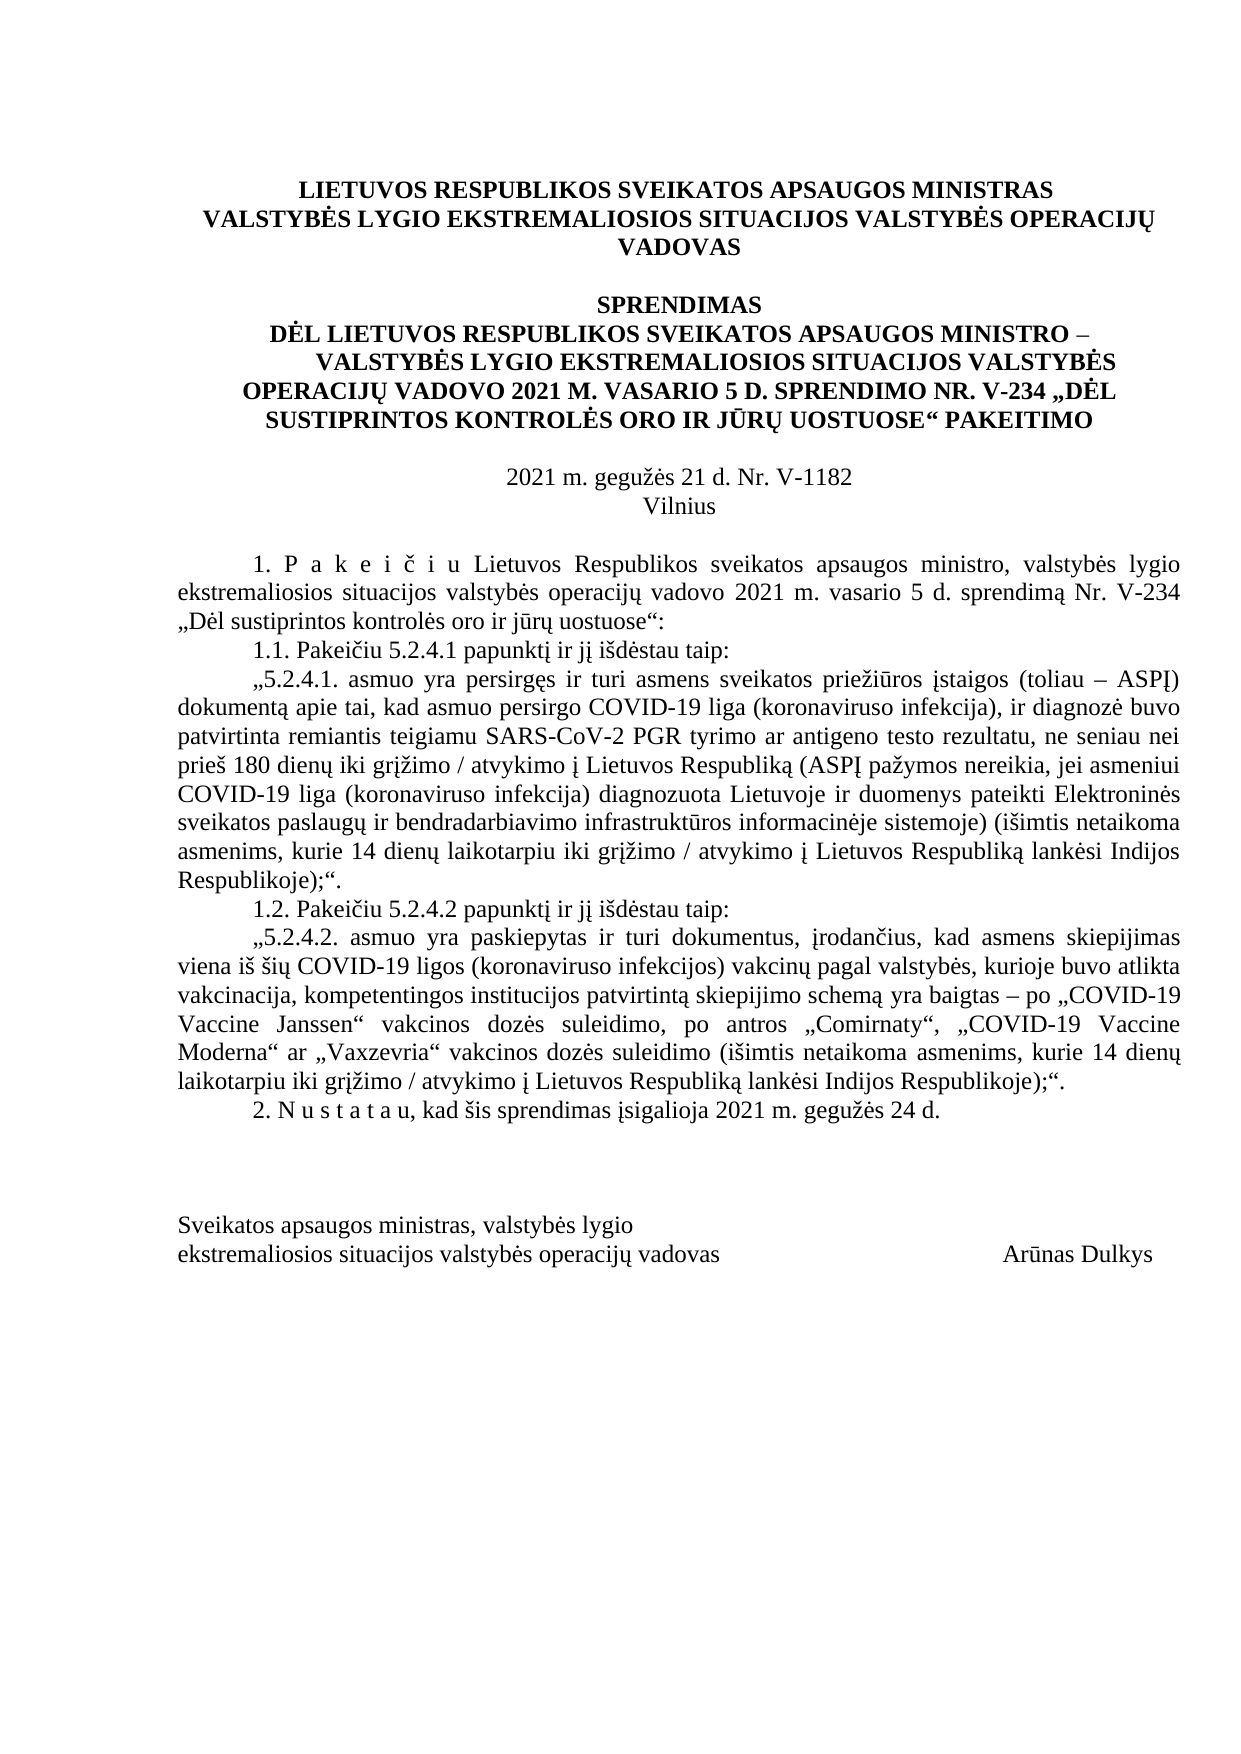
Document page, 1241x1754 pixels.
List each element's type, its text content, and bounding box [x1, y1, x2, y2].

text 1. P a k e i č i u Lietuvos Respublikos sveikatos apsaugos ministro, valstybės lygio ekstremaliosios situacijos valstybės operacijų vadovo 2021 m. vasario 5 d. sprendimą Nr. V-234 „Dėl sustiprintos kontrolės oro ir jūrų uostuose“: [177, 549, 1181, 635]
text DĖL LIETUVOS RESPUBLIKOS SVEIKATOS APSAUGOS MINISTRO – [177, 319, 1181, 347]
text „5.2.4.2. asmuo yra paskiepytas ir turi dokumentus, įrodančius, kad asmens skiepijimas viena iš šių COVID-19 ligos (koronaviruso infekcijos) vakcinų pagal valstybės, kurioje buvo atlikta vakcinacija, kompetentingos institucijos patvirtintą skiepijimo schemą yra baigtas – po „COVID-19 Vaccine Janssen“ vakcinos dozės suleidimo, po antros „Comirnaty“, „COVID-19 Vaccine Moderna“ ar „Vaxzevria“ vakcinos dozės suleidimo (išimtis netaikoma asmenims, kurie 14 dienų laikotarpiu iki grįžimo / atvykimo į Lietuvos Respubliką lankėsi Indijos Respublikoje);“. [177, 922, 1181, 1095]
text 1.1. Pakeičiu 5.2.4.1 papunktį ir jį išdėstau taip: [177, 635, 1181, 664]
text 2021 m. gegužės 21 d. Nr. V-1182 [177, 462, 1181, 491]
text Vilnius [177, 491, 1181, 520]
text ekstremaliosios situacijos valstybės operacijų vadovas Arūnas Dulkys [177, 1239, 1181, 1267]
text „5.2.4.1. asmuo yra persirgęs ir turi asmens sveikatos priežiūros įstaigos (toliau – ASPĮ) dokumentą apie tai, kad asmuo persirgo COVID-19 liga (koronaviruso infekcija), ir diagnozė buvo patvirtinta remiantis teigiamu SARS-CoV-2 PGR tyrimo ar antigeno testo rezultatu, ne seniau nei prieš 180 dienų iki grįžimo / atvykimo į Lietuvos Respubliką (ASPĮ pažymos nereikia, jei asmeniui COVID-19 liga (koronaviruso infekcija) diagnozuota Lietuvoje ir duomenys pateikti Elektroninės sveikatos paslaugų ir bendradarbiavimo infrastruktūros informacinėje sistemoje) (išimtis netaikoma asmenims, kurie 14 dienų laikotarpiu iki grįžimo / atvykimo į Lietuvos Respubliką lankėsi Indijos Respublikoje);“. [177, 664, 1181, 894]
text LIETUVOS RESPUBLIKOS SVEIKATOS APSAUGOS MINISTRAS [177, 175, 1181, 204]
text VALSTYBĖS LYGIO EKSTREMALIOSIOS SITUACIJOS VALSTYBĖS OPERACIJŲ VADOVAS [177, 204, 1181, 261]
text 2. N u s t a t a u, kad šis sprendimas įsigalioja 2021 m. gegužės 24 d. [177, 1095, 1181, 1124]
text Sveikatos apsaugos ministras, valstybės lygio [177, 1210, 1181, 1239]
text VALSTYBĖS LYGIO EKSTREMALIOSIOS SITUACIJOS VALSTYBĖS OPERACIJŲ VADOVO 2021 M. VASARIO 5 D. SPRENDIMO NR. V-234 „DĖL SUSTIPRINTOS KONTROLĖS ORO IR JŪRŲ UOSTUOSE“ pakeitimo [177, 347, 1181, 434]
text SPRENDIMAS [177, 290, 1181, 319]
text 1.2. Pakeičiu 5.2.4.2 papunktį ir jį išdėstau taip: [177, 894, 1181, 922]
